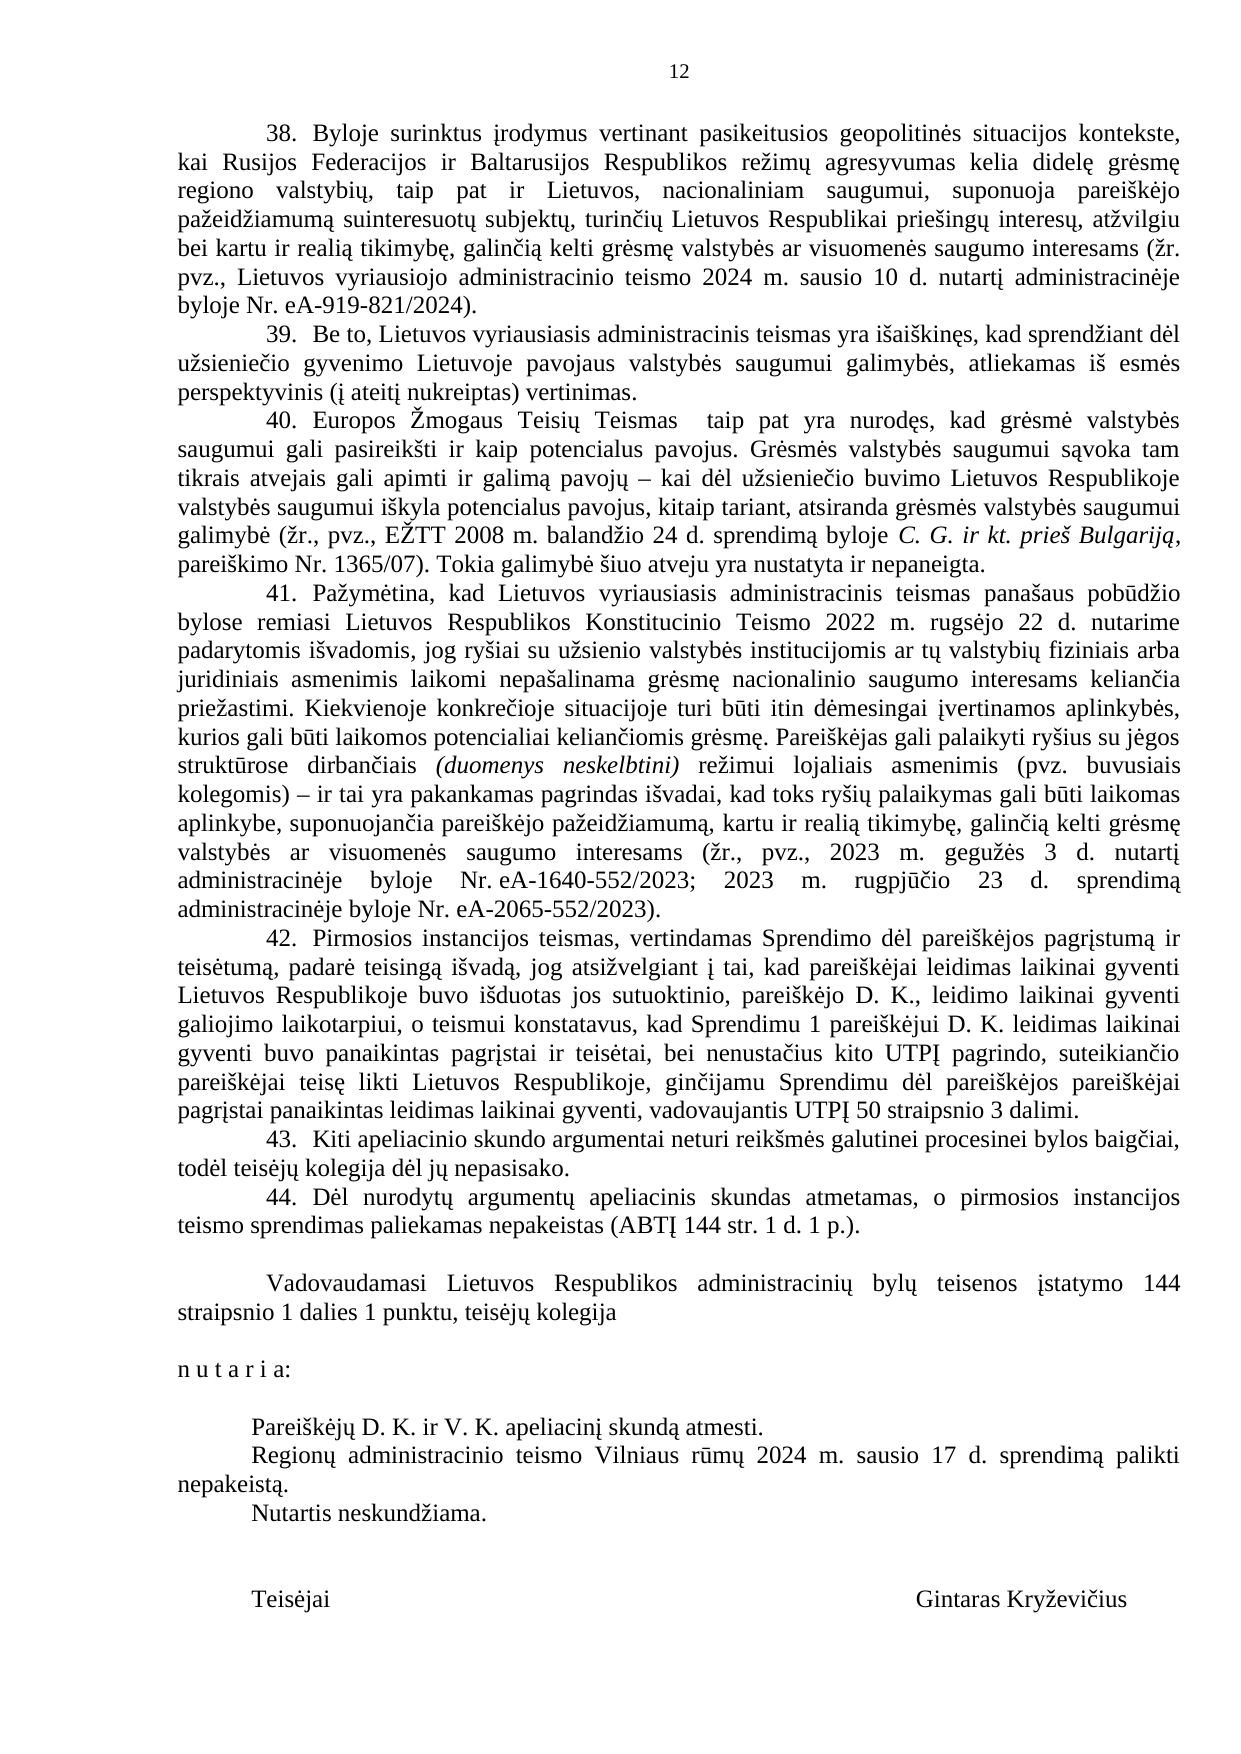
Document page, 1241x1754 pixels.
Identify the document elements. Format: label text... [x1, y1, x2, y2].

text Vadovaudamasi Lietuvos Respublikos administracinių bylų teisenos įstatymo 144 straipsnio 1 dalies 1 punktu, teisėjų kolegija [177, 1268, 1181, 1326]
text 40. Europos Žmogaus Teisių Teismas taip pat yra nurodęs, kad grėsmė valstybės saugumui gali pasireikšti ir kaip potencialus pavojus. Grėsmės valstybės saugumui sąvoka tam tikrais atvejais gali apimti ir galimą pavojų – kai dėl užsieniečio buvimo Lietuvos Respublikoje valstybės saugumui iškyla potencialus pavojus, kitaip tariant, atsiranda grėsmės valstybės saugumui galimybė (žr., pvz., EŽTT 2008 m. balandžio 24 d. sprendimą byloje C. G. ir kt. prieš Bulgariją, pareiškimo Nr. 1365/07). Tokia galimybė šiuo atveju yra nustatyta ir nepaneigta. [177, 406, 1181, 578]
text Pareiškėjų D. K. ir V. K. apeliacinį skundą atmesti. [177, 1412, 1181, 1441]
text 42. Pirmosios instancijos teismas, vertindamas Sprendimo dėl pareiškėjos pagrįstumą ir teisėtumą, padarė teisingą išvadą, jog atsižvelgiant į tai, kad pareiškėjai leidimas laikinai gyventi Lietuvos Respublikoje buvo išduotas jos sutuoktinio, pareiškėjo D. K., leidimo laikinai gyventi galiojimo laikotarpiui, o teismui konstatavus, kad Sprendimu 1 pareiškėjui D. K. leidimas laikinai gyventi buvo panaikintas pagrįstai ir teisėtai, bei nenustačius kito UTPĮ pagrindo, suteikiančio pareiškėjai teisę likti Lietuvos Respublikoje, ginčijamu Sprendimu dėl pareiškėjos pareiškėjai pagrįstai panaikintas leidimas laikinai gyventi, vadovaujantis UTPĮ 50 straipsnio 3 dalimi. [177, 923, 1181, 1124]
text 43. Kiti apeliacinio skundo argumentai neturi reikšmės galutinei procesinei bylos baigčiai, todėl teisėjų kolegija dėl jų nepasisako. [177, 1124, 1181, 1182]
text Regionų administracinio teismo Vilniaus rūmų 2024 m. sausio 17 d. sprendimą palikti nepakeistą. [177, 1441, 1181, 1498]
text 44. Dėl nurodytų argumentų apeliacinis skundas atmetamas, o pirmosios instancijos teismo sprendimas paliekamas nepakeistas (ABTĮ 144 str. 1 d. 1 p.). [177, 1182, 1181, 1239]
text 38. Byloje surinktus įrodymus vertinant pasikeitusios geopolitinės situacijos kontekste, kai Rusijos Federacijos ir Baltarusijos Respublikos režimų agresyvumas kelia didelę grėsmę regiono valstybių, taip pat ir Lietuvos, nacionaliniam saugumui, suponuoja pareiškėjo pažeidžiamumą suinteresuotų subjektų, turinčių Lietuvos Respublikai priešingų interesų, atžvilgiu bei kartu ir realią tikimybę, galinčią kelti grėsmę valstybės ar visuomenės saugumo interesams (žr. pvz., Lietuvos vyriausiojo administracinio teismo 2024 m. sausio 10 d. nutartį administracinėje byloje Nr. eA-919-821/2024). [177, 118, 1181, 319]
text 39. Be to, Lietuvos vyriausiasis administracinis teismas yra išaiškinęs, kad sprendžiant dėl užsieniečio gyvenimo Lietuvoje pavojaus valstybės saugumui galimybės, atliekamas iš esmės perspektyvinis (į ateitį nukreiptas) vertinimas. [177, 319, 1181, 406]
text nutaria: [177, 1354, 1181, 1383]
text Nutartis neskundžiama. [177, 1498, 1181, 1527]
text 41. Pažymėtina, kad Lietuvos vyriausiasis administracinis teismas panašaus pobūdžio bylose remiasi Lietuvos Respublikos Konstitucinio Teismo 2022 m. rugsėjo 22 d. nutarime padarytomis išvadomis, jog ryšiai su užsienio valstybės institucijomis ar tų valstybių fiziniais arba juridiniais asmenimis laikomi nepašalinama grėsmę nacionalinio saugumo interesams keliančia priežastimi. Kiekvienoje konkrečioje situacijoje turi būti itin dėmesingai įvertinamos aplinkybės, kurios gali būti laikomos potencialiai keliančiomis grėsmę. Pareiškėjas gali palaikyti ryšius su jėgos struktūrose dirbančiais (duomenys neskelbtini) režimui lojaliais asmenimis (pvz. buvusiais kolegomis) – ir tai yra pakankamas pagrindas išvadai, kad toks ryšių palaikymas gali būti laikomas aplinkybe, suponuojančia pareiškėjo pažeidžiamumą, kartu ir realią tikimybę, galinčią kelti grėsmę valstybės ar visuomenės saugumo interesams (žr., pvz., 2023 m. gegužės 3 d. nutartį administracinėje byloje Nr. eA-1640-552/2023; 2023 m. rugpjūčio 23 d. sprendimą administracinėje byloje Nr. eA-2065-552/2023). [177, 578, 1181, 923]
text Teisėjai Gintaras Kryževičius [177, 1584, 1181, 1613]
